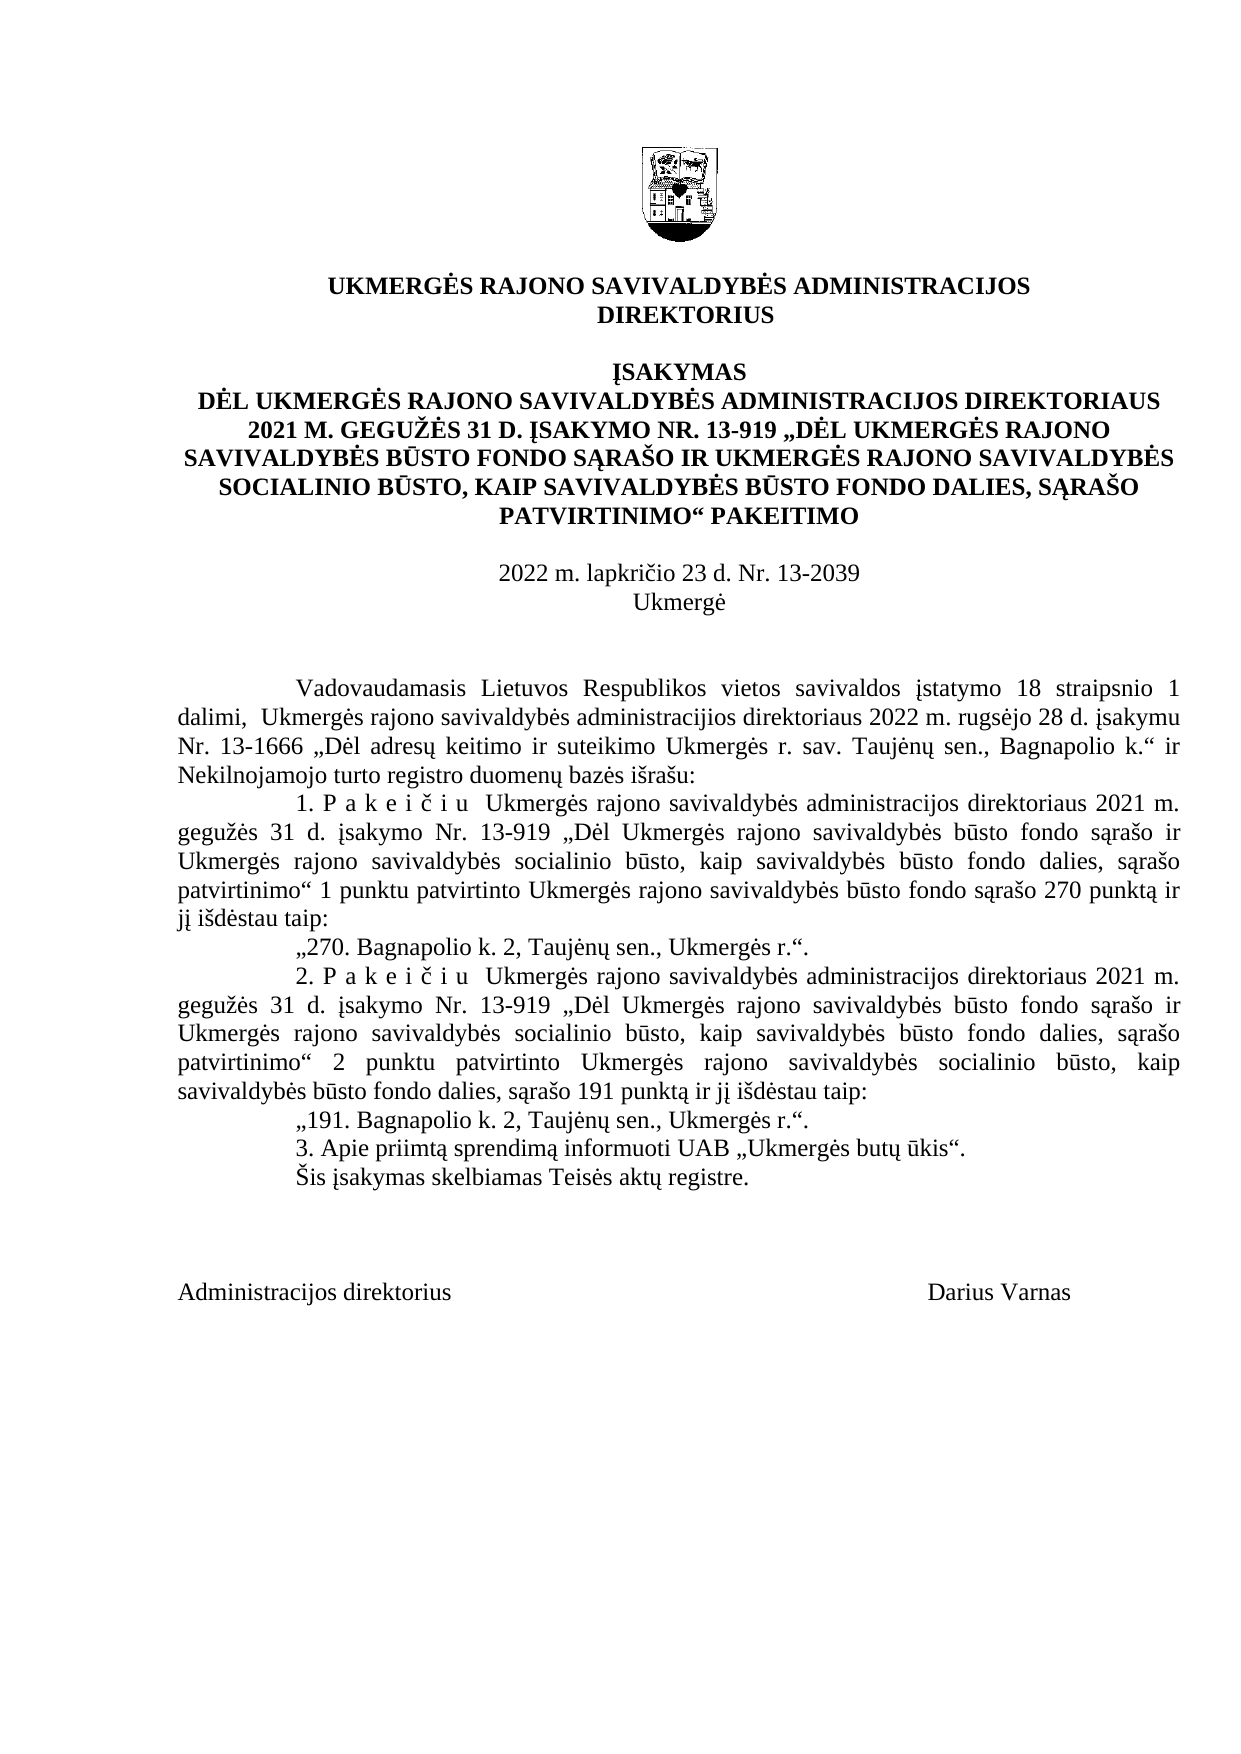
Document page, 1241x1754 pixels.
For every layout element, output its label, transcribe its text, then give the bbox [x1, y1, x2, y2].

text Šis įsakymas skelbiamas Teisės aktų registre. [177, 1162, 1181, 1191]
text UKMERGĖS RAJONO SAVIVALDYBĖS ADMINISTRACIJOS [177, 271, 1181, 300]
text DIREKTORIUS [177, 300, 1181, 328]
text „270. Bagnapolio k. 2, Taujėnų sen., Ukmergės r.“. [177, 932, 1181, 961]
text ĮSAKYMAS [177, 357, 1181, 386]
text 3. Apie priimtą sprendimą informuoti UAB „Ukmergės butų ūkis“. [177, 1133, 1181, 1162]
text 2. P a k e i č i u Ukmergės rajono savivaldybės administracijos direktoriaus 2021 m. gegužės 31 d. įsakymo Nr. 13-919 „Dėl Ukmergės rajono savivaldybės būsto fondo sąrašo ir Ukmergės rajono savivaldybės socialinio būsto, kaip savivaldybės būsto fondo dalies, sąrašo patvirtinimo“ 2 punktu patvirtinto Ukmergės rajono savivaldybės socialinio būsto, kaip savivaldybės būsto fondo dalies, sąrašo 191 punktą ir jį išdėstau taip: [177, 961, 1181, 1105]
text Administracijos direktorius Darius Varnas [177, 1277, 1181, 1306]
text DĖL UKMERGĖS RAJONO SAVIVALDYBĖS ADMINISTRACIJOS DIREKTORIAUS 2021 M. GEGUŽĖS 31 D. ĮSAKYMO NR. 13-919 „DĖL UKMERGĖS RAJONO SAVIVALDYBĖS BŪSTO FONDO SĄRAŠO IR UKMERGĖS RAJONO SAVIVALDYBĖS SOCIALINIO BŪSTO, KAIP SAVIVALDYBĖS BŪSTO FONDO DALIES, SĄRAŠO PATVIRTINIMO“ PAKEITIMO [177, 386, 1181, 530]
text Vadovaudamasis Lietuvos Respublikos vietos savivaldos įstatymo 18 straipsnio 1 dalimi, Ukmergės rajono savivaldybės administracijios direktoriaus 2022 m. rugsėjo 28 d. įsakymu Nr. 13-1666 „Dėl adresų keitimo ir suteikimo Ukmergės r. sav. Taujėnų sen., Bagnapolio k.“ ir Nekilnojamojo turto registro duomenų bazės išrašu: [177, 673, 1181, 788]
text Ukmergė [177, 587, 1181, 616]
text 1. P a k e i č i u Ukmergės rajono savivaldybės administracijos direktoriaus 2021 m. gegužės 31 d. įsakymo Nr. 13-919 „Dėl Ukmergės rajono savivaldybės būsto fondo sąrašo ir Ukmergės rajono savivaldybės socialinio būsto, kaip savivaldybės būsto fondo dalies, sąrašo patvirtinimo“ 1 punktu patvirtinto Ukmergės rajono savivaldybės būsto fondo sąrašo 270 punktą ir jį išdėstau taip: [177, 788, 1181, 932]
text „191. Bagnapolio k. 2, Taujėnų sen., Ukmergės r.“. [177, 1105, 1181, 1133]
text 2022 m. lapkričio 23 d. Nr. 13-2039 [177, 558, 1181, 587]
